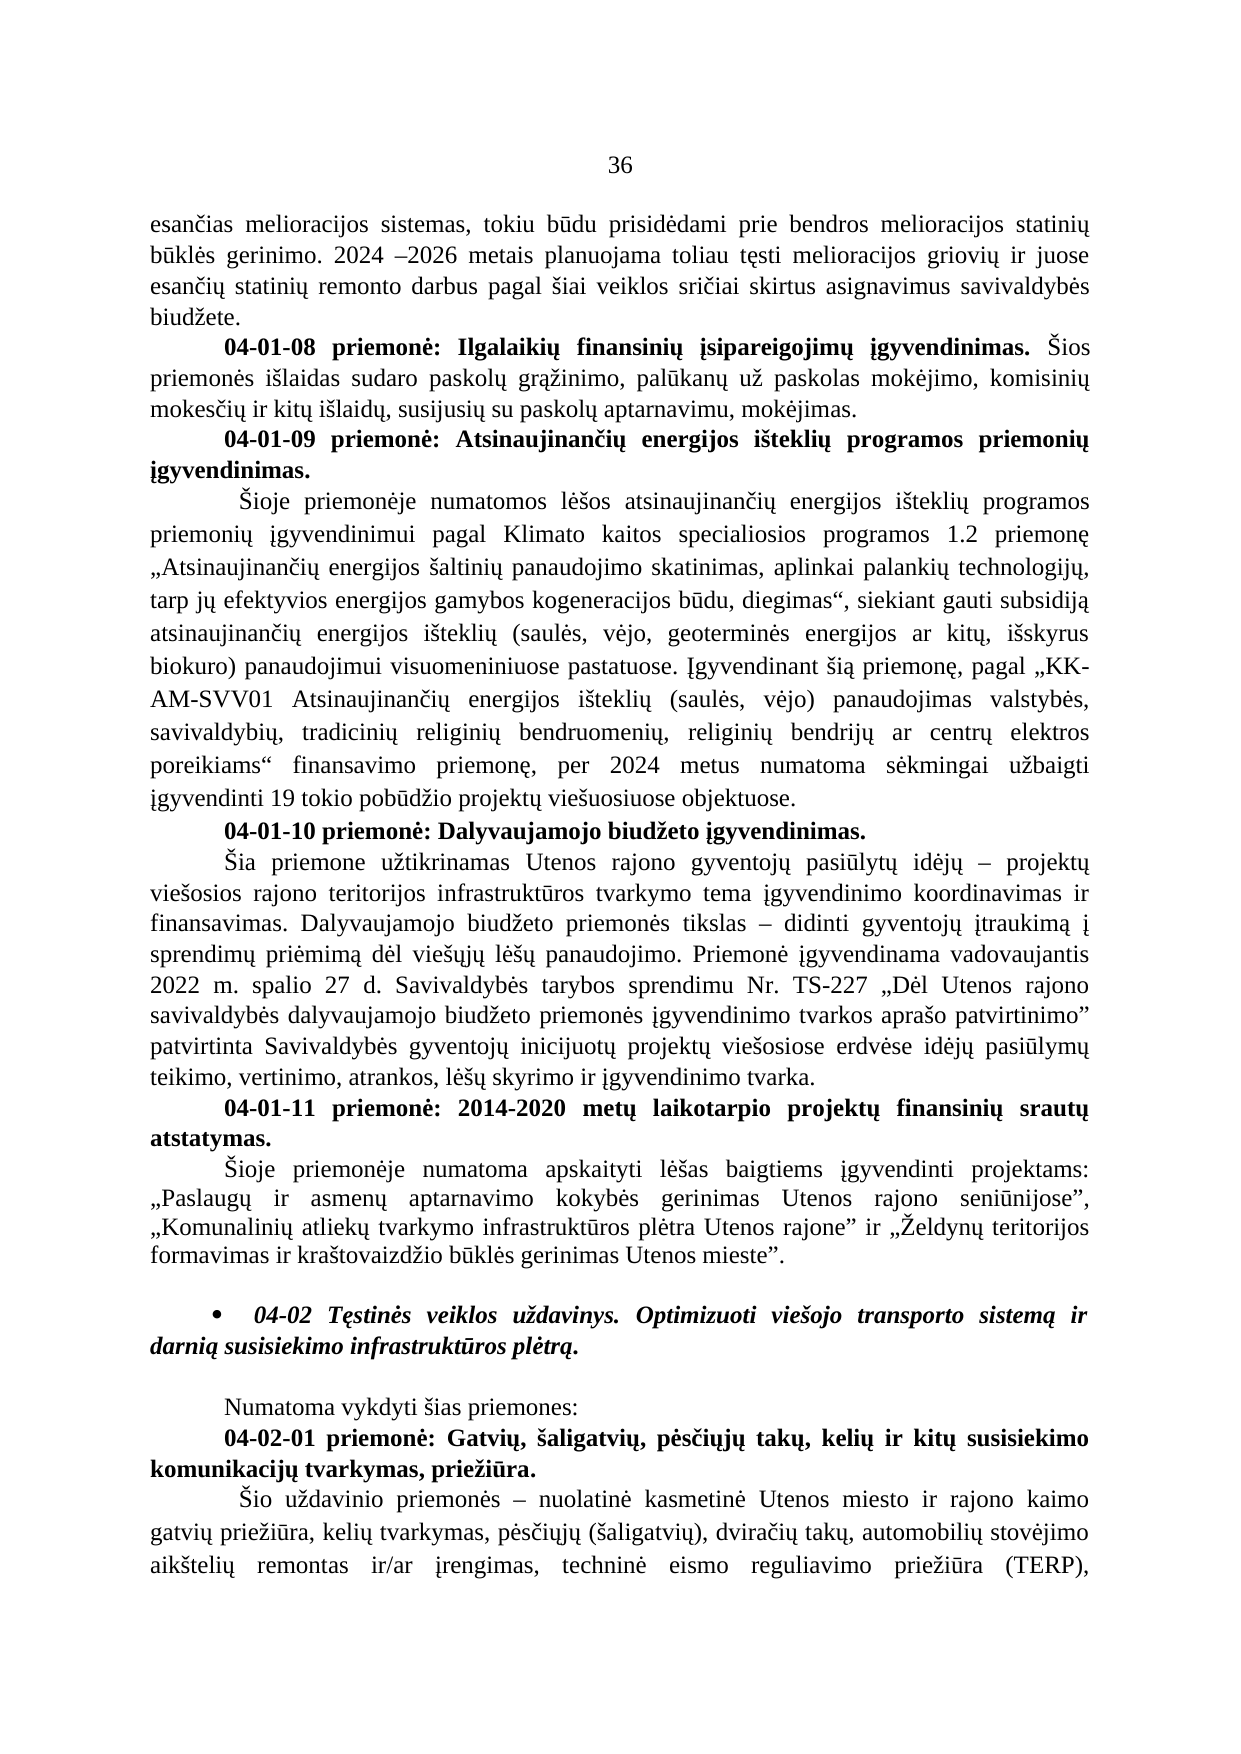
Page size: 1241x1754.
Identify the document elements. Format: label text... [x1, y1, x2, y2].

text 04-01-09 priemonė: Atsinaujinančių energijos išteklių programos priemonių įgyvendinimas. [150, 424, 1090, 484]
text Šia priemone užtikrinamas Utenos rajono gyventojų pasiūlytų idėjų – projektų viešosios rajono teritorijos infrastruktūros tvarkymo tema įgyvendinimo koordinavimas ir finansavimas. Dalyvaujamojo biudžeto priemonės tikslas – didinti gyventojų įtraukimą į sprendimų priėmimą dėl viešųjų lėšų panaudojimo. Priemonė įgyvendinama vadovaujantis 2022 m. spalio 27 d. Savivaldybės tarybos sprendimu Nr. TS-227 „Dėl Utenos rajono savivaldybės dalyvaujamojo biudžeto priemonės įgyvendinimo tvarkos aprašo patvirtinimo” patvirtinta Savivaldybės gyventojų inicijuotų projektų viešosiose erdvėse idėjų pasiūlymų teikimo, vertinimo, atrankos, lėšų skyrimo ir įgyvendinimo tvarka. [150, 847, 1090, 1091]
text 04-01-11 priemonė: 2014-2020 metų laikotarpio projektų finansinių srautų atstatymas. [150, 1093, 1090, 1152]
text esančias melioracijos sistemas, tokiu būdu prisidėdami prie bendros melioracijos statinių būklės gerinimo. 2024 –2026 metais planuojama toliau tęsti melioracijos griovių ir juose esančių statinių remonto darbus pagal šiai veiklos sričiai skirtus asignavimus savivaldybės biudžete. [150, 209, 1090, 330]
text Šioje priemonėje numatoma apskaityti lėšas baigtiems įgyvendinti projektams: „Paslaugų ir asmenų aptarnavimo kokybės gerinimas Utenos rajono seniūnijose”, „Komunalinių atliekų tvarkymo infrastruktūros plėtra Utenos rajone” ir „Želdynų teritorijos formavimas ir kraštovaizdžio būklės gerinimas Utenos mieste”. [150, 1154, 1090, 1269]
text Numatoma vykdyti šias priemones: [150, 1392, 1090, 1421]
text 04-02-01 priemonė: Gatvių, šaligatvių, pėsčiųjų takų, kelių ir kitų susisiekimo komunikacijų tvarkymas, priežiūra. [150, 1423, 1090, 1482]
text Šioje priemonėje numatomos lėšos atsinaujinančių energijos išteklių programos priemonių įgyvendinimui pagal Klimato kaitos specialiosios programos 1.2 priemonę „Atsinaujinančių energijos šaltinių panaudojimo skatinimas, aplinkai palankių technologijų, tarp jų efektyvios energijos gamybos kogeneracijos būdu, diegimas“, siekiant gauti subsidiją atsinaujinančių energijos išteklių (saulės, vėjo, geoterminės energijos ar kitų, išskyrus biokuro) panaudojimui visuomeniniuose pastatuose. Įgyvendinant šią priemonę, pagal „KK-AM-SVV01 Atsinaujinančių energijos išteklių (saulės, vėjo) panaudojimas valstybės, savivaldybių, tradicinių religinių bendruomenių, religinių bendrijų ar centrų elektros poreikiams“ finansavimo priemonę, per 2024 metus numatoma sėkmingai užbaigti įgyvendinti 19 tokio pobūdžio projektų viešuosiuose objektuose. [150, 486, 1090, 812]
text 04-01-08 priemonė: Ilgalaikių finansinių įsipareigojimų įgyvendinimas. Šios priemonės išlaidas sudaro paskolų grąžinimo, palūkanų už paskolas mokėjimo, komisinių mokesčių ir kitų išlaidų, susijusių su paskolų aptarnavimu, mokėjimas. [150, 332, 1090, 423]
text 04-01-10 priemonė: Dalyvaujamojo biudžeto įgyvendinimas. [150, 816, 1090, 845]
text  04-02 Tęstinės veiklos uždavinys. Optimizuoti viešojo transporto sistemą ir darnią susisiekimo infrastruktūros plėtrą. [150, 1300, 1090, 1359]
text Šio uždavinio priemonės – nuolatinė kasmetinė Utenos miesto ir rajono kaimo gatvių priežiūra, kelių tvarkymas, pėsčiųjų (šaligatvių), dviračių takų, automobilių stovėjimo aikštelių remontas ir/ar įrengimas, techninė eismo reguliavimo priežiūra (TERP), [150, 1484, 1090, 1579]
